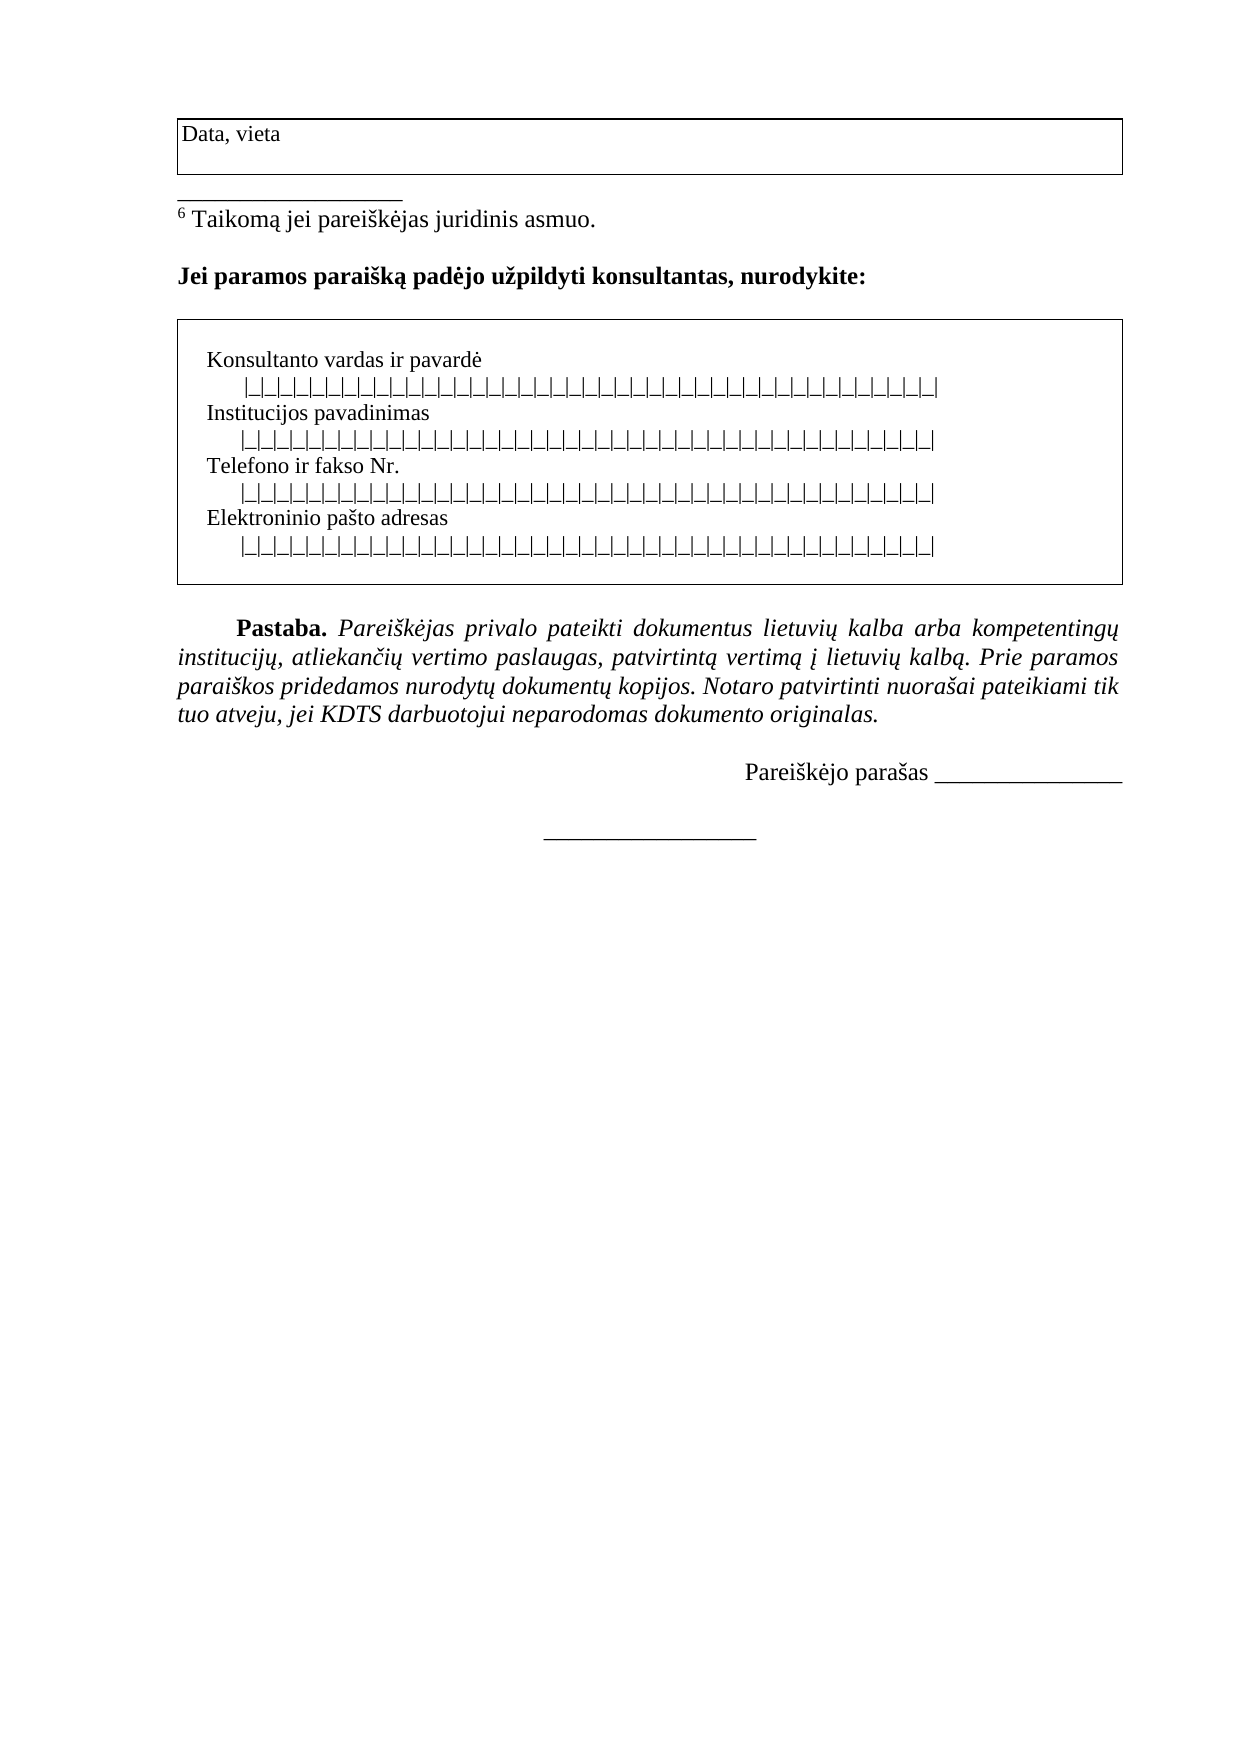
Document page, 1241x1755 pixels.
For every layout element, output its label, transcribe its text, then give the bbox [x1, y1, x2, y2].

table_cell [1118, 557, 1122, 583]
table_header [646, 320, 650, 346]
text Pareiškėjo parašas _______________ [177, 757, 1122, 786]
text Pastaba. Pareiškėjas privalo pateikti dokumentus lietuvių kalba arba kompetentingų institucijų, atliekančių vertimo paslaugas, patvirtintą vertimą į lietuvių kalbą. Prie paramos paraiškos pridedamos nurodytų dokumentų kopijos. Notaro patvirtinti nuorašai pateikiami tik tuo atveju, jei KDTS darbuotojui neparodomas dokumento originalas. [177, 613, 1122, 728]
text __________________ [177, 175, 1122, 204]
text 6 Taikomą jei pareiškėjas juridinis asmuo. [177, 204, 1122, 233]
table_cell Data, vieta [178, 120, 1122, 173]
table_header [650, 320, 654, 346]
table_header [1118, 320, 1122, 346]
text Jei paramos paraišką padėjo užpildyti konsultantas, nurodykite: [177, 261, 1122, 290]
text _________________ [177, 814, 1122, 843]
